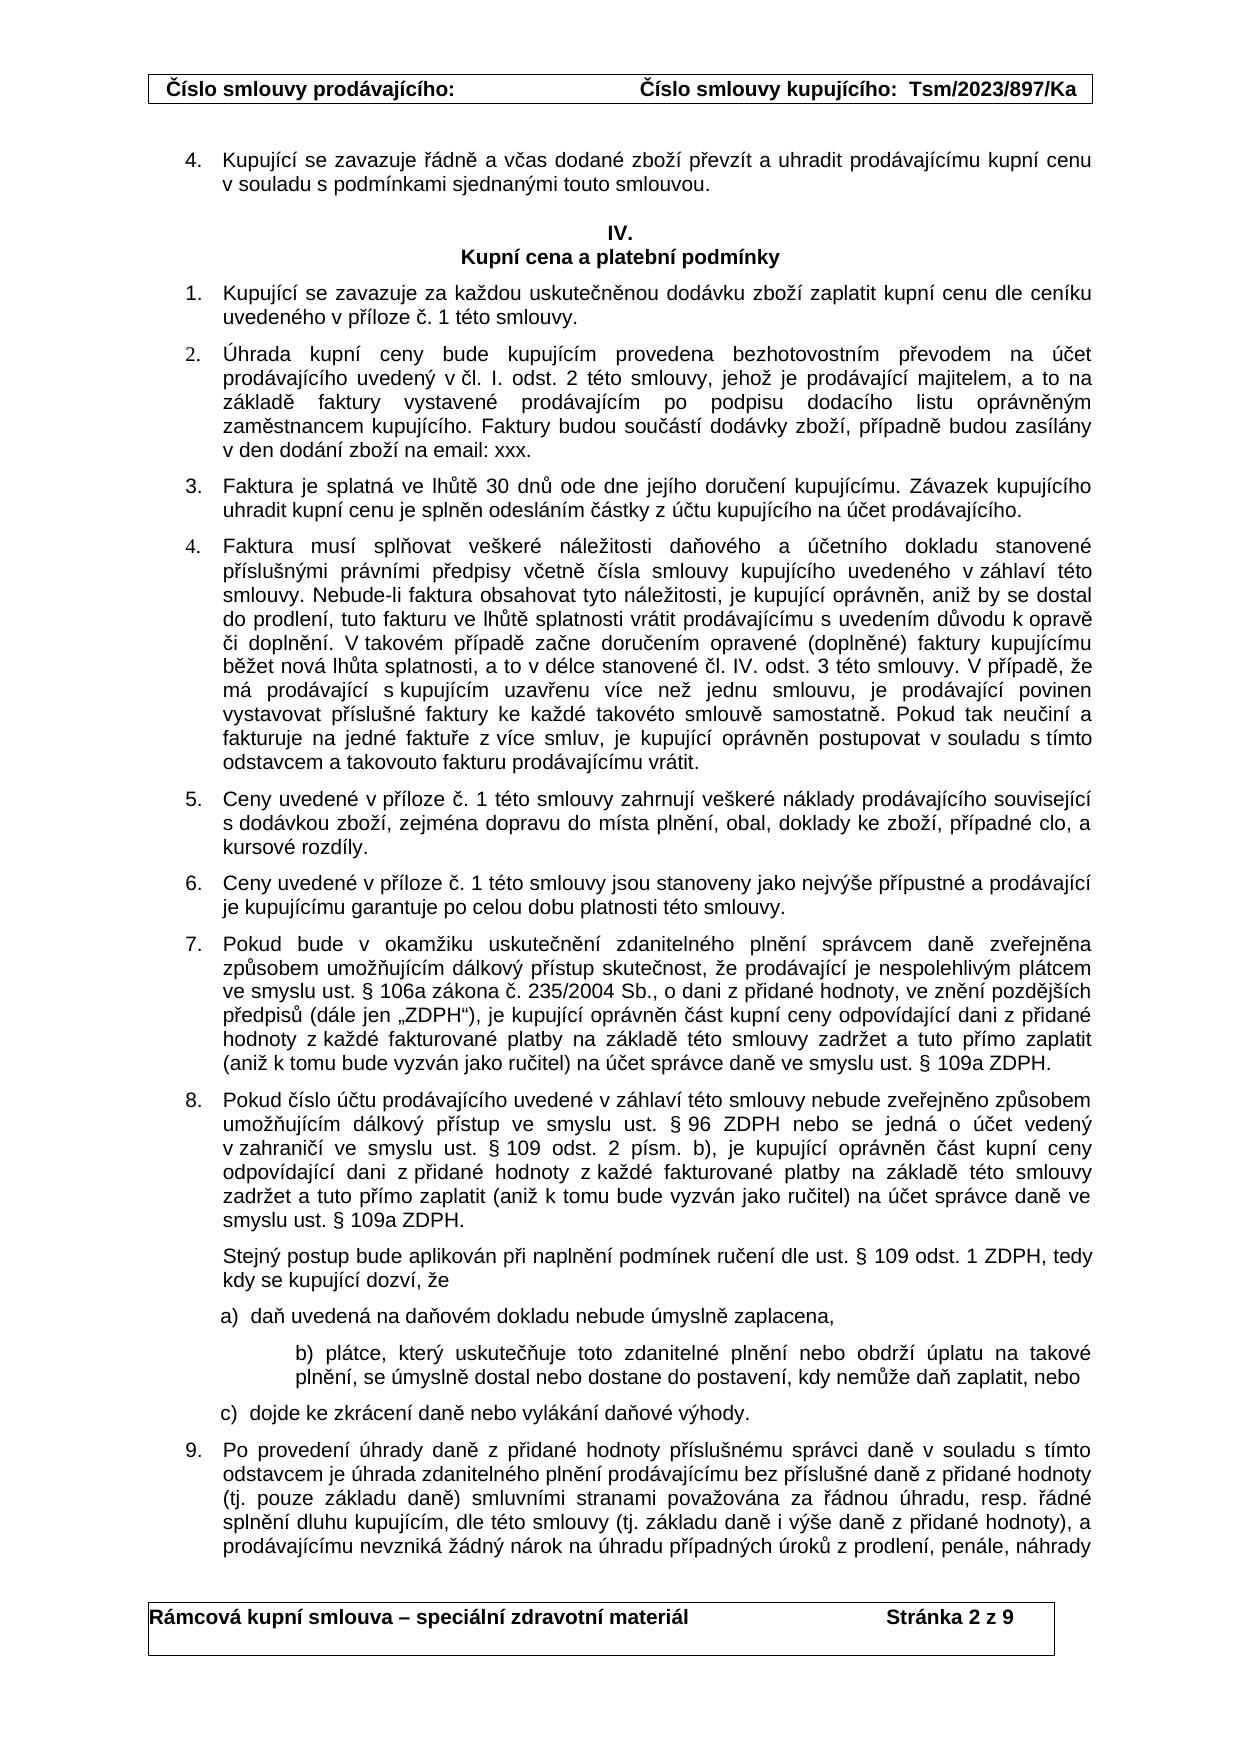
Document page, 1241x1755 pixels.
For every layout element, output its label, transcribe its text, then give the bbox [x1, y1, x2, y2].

text Kupní cena a platební podmínky [148, 244, 1093, 268]
list Pokud bude v okamžiku uskutečnění zdanitelného plnění správcem daně zveřejněna způsobem umožňujícím dálkový přístup skutečnost, že prodávající je nespolehlivým plátcem ve smyslu ust. § 106a zákona č. 235/2004 Sb., o dani z přidané hodnoty, ve znění pozdějších předpisů (dále jen „ZDPH“), je kupující oprávněn část kupní ceny odpovídající dani z přidané hodnoty z každé fakturované platby na základě této smlouvy zadržet a tuto přímo zaplatit (aniž k tomu bude vyzván jako ručitel) na účet správce daně ve smyslu ust. § 109a ZDPH. [185, 931, 1093, 1075]
list Kupující se zavazuje za každou uskutečněnou dodávku zboží zaplatit kupní cenu dle ceníku uvedeného v příloze č. 1 této smlouvy. [185, 281, 1093, 329]
list Faktura musí splňovat veškeré náležitosti daňového a účetního dokladu stanovené příslušnými právními předpisy včetně čísla smlouvy kupujícího uvedeného v záhlaví této smlouvy. Nebude-li faktura obsahovat tyto náležitosti, je kupující oprávněn, aniž by se dostal do prodlení, tuto fakturu ve lhůtě splatnosti vrátit prodávajícímu s uvedením důvodu k opravě či doplnění. V takovém případě začne doručením opravené (doplněné) faktury kupujícímu běžet nová lhůta splatnosti, a to v délce stanovené čl. IV. odst. 3 této smlouvy. V případě, že má prodávající s kupujícím uzavřenu více než jednu smlouvu, je prodávající povinen vystavovat příslušné faktury ke každé takovéto smlouvě samostatně. Pokud tak neučiní a fakturuje na jedné faktuře z více smluv, je kupující oprávněn postupovat v souladu s tímto odstavcem a takovouto fakturu prodávajícímu vrátit. [185, 534, 1093, 774]
text b) plátce, který uskutečňuje toto zdanitelné plnění nebo obdrží úplatu na takové plnění, se úmyslně dostal nebo dostane do postavení, kdy nemůže daň zaplatit, nebo [295, 1341, 1093, 1389]
list Pokud číslo účtu prodávajícího uvedené v záhlaví této smlouvy nebude zveřejněno způsobem umožňujícím dálkový přístup ve smyslu ust. § 96 ZDPH nebo se jedná o účet vedený v zahraničí ve smyslu ust. § 109 odst. 2 písm. b), je kupující oprávněn část kupní ceny odpovídající dani z přidané hodnoty z každé fakturované platby na základě této smlouvy zadržet a tuto přímo zaplatit (aniž k tomu bude vyzván jako ručitel) na účet správce daně ve smyslu ust. § 109a ZDPH. [185, 1088, 1093, 1231]
list Ceny uvedené v příloze č. 1 této smlouvy jsou stanoveny jako nejvýše přípustné a prodávající je kupujícímu garantuje po celou dobu platnosti této smlouvy. [185, 871, 1093, 919]
list Úhrada kupní ceny bude kupujícím provedena bezhotovostním převodem na účet prodávajícího uvedený v čl. I. odst. 2 této smlouvy, jehož je prodávající majitelem, a to na základě faktury vystavené prodávajícím po podpisu dodacího listu oprávněným zaměstnancem kupujícího. Faktury budou součástí dodávky zboží, případně budou zasílány v den dodání zboží na email: xxx. [185, 341, 1093, 461]
list Po provedení úhrady daně z přidané hodnoty příslušnému správci daně v souladu s tímto odstavcem je úhrada zdanitelného plnění prodávajícímu bez příslušné daně z přidané hodnoty (tj. pouze základu daně) smluvními stranami považována za řádnou úhradu, resp. řádné splnění dluhu kupujícím, dle této smlouvy (tj. základu daně i výše daně z přidané hodnoty), a prodávajícímu nevzniká žádný nárok na úhradu případných úroků z prodlení, penále, náhrady [185, 1438, 1093, 1557]
list Kupující se zavazuje řádně a včas dodané zboží převzít a uhradit prodávajícímu kupní cenu v souladu s podmínkami sjednanými touto smlouvou. [185, 148, 1093, 196]
text Stejný postup bude aplikován při naplnění podmínek ručení dle ust. § 109 odst. 1 ZDPH, tedy kdy se kupující dozví, že [223, 1244, 1093, 1292]
list Ceny uvedené v příloze č. 1 této smlouvy zahrnují veškeré náklady prodávajícího související s dodávkou zboží, zejména dopravu do místa plnění, obal, doklady ke zboží, případné clo, a kursové rozdíly. [185, 787, 1093, 858]
text IV. [148, 221, 1093, 244]
text c) dojde ke zkrácení daně nebo vylákání daňové výhody. [148, 1401, 1093, 1425]
text a) daň uvedená na daňovém dokladu nebude úmyslně zaplacena, [148, 1304, 1093, 1328]
list Faktura je splatná ve lhůtě 30 dnů ode dne jejího doručení kupujícímu. Závazek kupujícího uhradit kupní cenu je splněn odesláním částky z účtu kupujícího na účet prodávajícího. [185, 474, 1093, 522]
